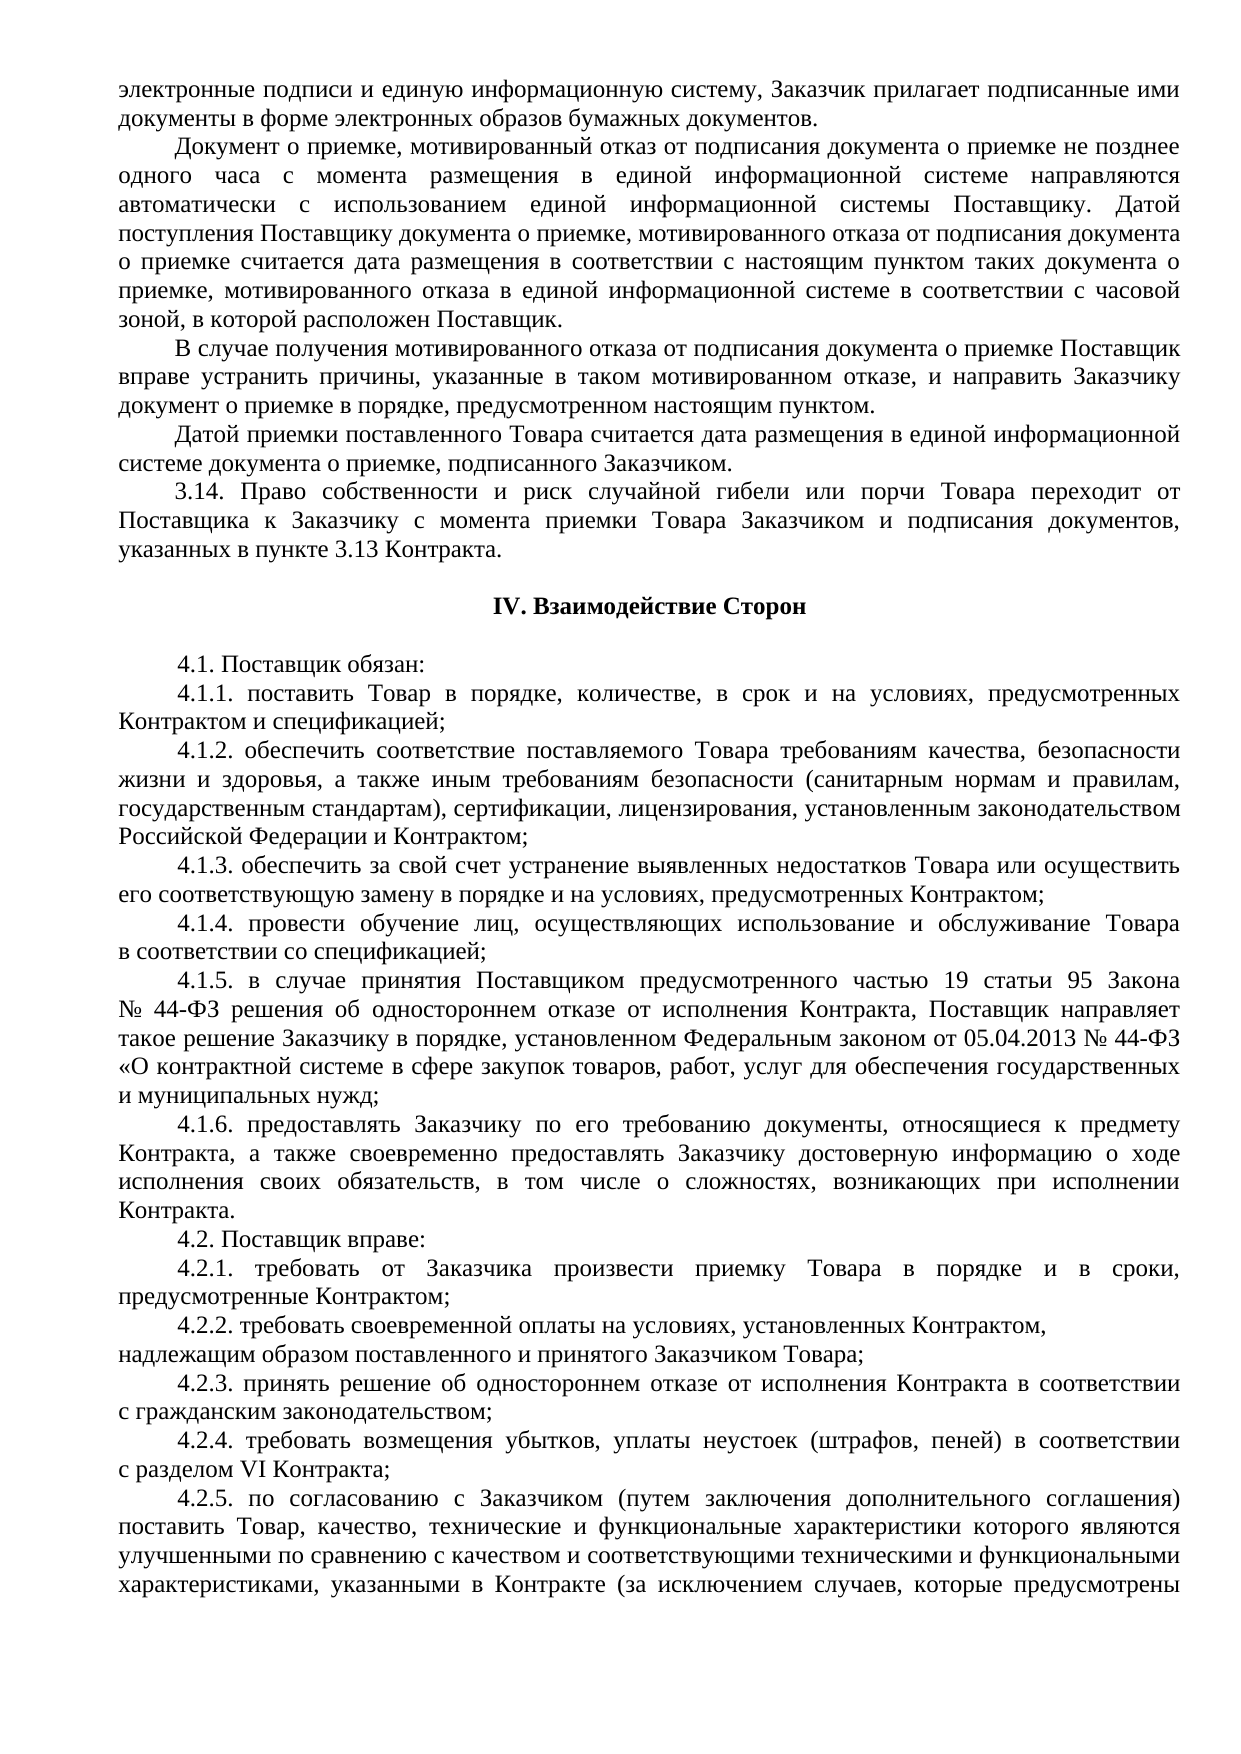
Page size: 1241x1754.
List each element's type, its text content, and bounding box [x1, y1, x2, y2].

text 4.1.1. поставить Товар в порядке, количестве, в срок и на условиях, предусмотренных Контрактом и спецификацией; [118, 678, 1181, 735]
text 4.2.4. требовать возмещения убытков, уплаты неустоек (штрафов, пеней) в соответствии с разделом VI Контракта; [118, 1425, 1181, 1483]
text 4.2.2. требовать своевременной оплаты на условиях, установленных Контрактом, надлежащим образом поставленного и принятого Заказчиком Товара; [118, 1310, 1181, 1368]
text 4.1.2. обеспечить соответствие поставляемого Товара требованиям качества, безопасности жизни и здоровья, а также иным требованиям безопасности (санитарным нормам и правилам, государственным стандартам), сертификации, лицензирования, установленным законодательством Российской Федерации и Контрактом; [118, 735, 1181, 850]
text 4.1.4. провести обучение лиц, осуществляющих использование и обслуживание Товара в соответствии со спецификацией; [118, 908, 1181, 965]
text Датой приемки поставленного Товара считается дата размещения в единой информационной системе документа о приемке, подписанного Заказчиком. [118, 419, 1181, 476]
text Документ о приемке, мотивированный отказ от подписания документа о приемке не позднее одного часа с момента размещения в единой информационной системе направляются автоматически с использованием единой информационной системы Поставщику. Датой поступления Поставщику документа о приемке, мотивированного отказа от подписания документа о приемке считается дата размещения в соответствии с настоящим пунктом таких документа о приемке, мотивированного отказа в единой информационной системе в соответствии с часовой зоной, в которой расположен Поставщик. [118, 131, 1181, 333]
text электронные подписи и единую информационную систему, Заказчик прилагает подписанные ими документы в форме электронных образов бумажных документов. [118, 74, 1181, 131]
text 4.1.5. в случае принятия Поставщиком предусмотренного частью 19 статьи 95 Закона № 44-ФЗ решения об одностороннем отказе от исполнения Контракта, Поставщик направляет такое решение Заказчику в порядке, установленном Федеральным законом от 05.04.2013 № 44-ФЗ «О контрактной системе в сфере закупок товаров, работ, услуг для обеспечения государственных и муниципальных нужд; [118, 965, 1181, 1109]
text 4.1.3. обеспечить за свой счет устранение выявленных недостатков Товара или осуществить его соответствующую замену в порядке и на условиях, предусмотренных Контрактом; [118, 850, 1181, 908]
text 4.1.6. предоставлять Заказчику по его требованию документы, относящиеся к предмету Контракта, а также своевременно предоставлять Заказчику достоверную информацию о ходе исполнения своих обязательств, в том числе о сложностях, возникающих при исполнении Контракта. [118, 1109, 1181, 1224]
text 4.1. Поставщик обязан: [118, 649, 1181, 678]
text IV. Взаимодействие Сторон [118, 591, 1181, 620]
text 4.2.5. по согласованию с Заказчиком (путем заключения дополнительного соглашения) поставить Товар, качество, технические и функциональные характеристики которого являются улучшенными по сравнению с качеством и соответствующими техническими и функциональными характеристиками, указанными в Контракте (за исключением случаев, которые предусмотрены [118, 1483, 1181, 1598]
text 4.2. Поставщик вправе: [118, 1224, 1181, 1253]
text 4.2.1. требовать от Заказчика произвести приемку Товара в порядке и в сроки, предусмотренные Контрактом; [118, 1253, 1181, 1310]
text 4.2.3. принять решение об одностороннем отказе от исполнения Контракта в соответствии с гражданским законодательством; [118, 1368, 1181, 1425]
text В случае получения мотивированного отказа от подписания документа о приемке Поставщик вправе устранить причины, указанные в таком мотивированном отказе, и направить Заказчику документ о приемке в порядке, предусмотренном настоящим пунктом. [118, 333, 1181, 419]
text 3.14. Право собственности и риск случайной гибели или порчи Товара переходит от Поставщика к Заказчику с момента приемки Товара Заказчиком и подписания документов, указанных в пункте 3.13 Контракта. [118, 476, 1181, 563]
